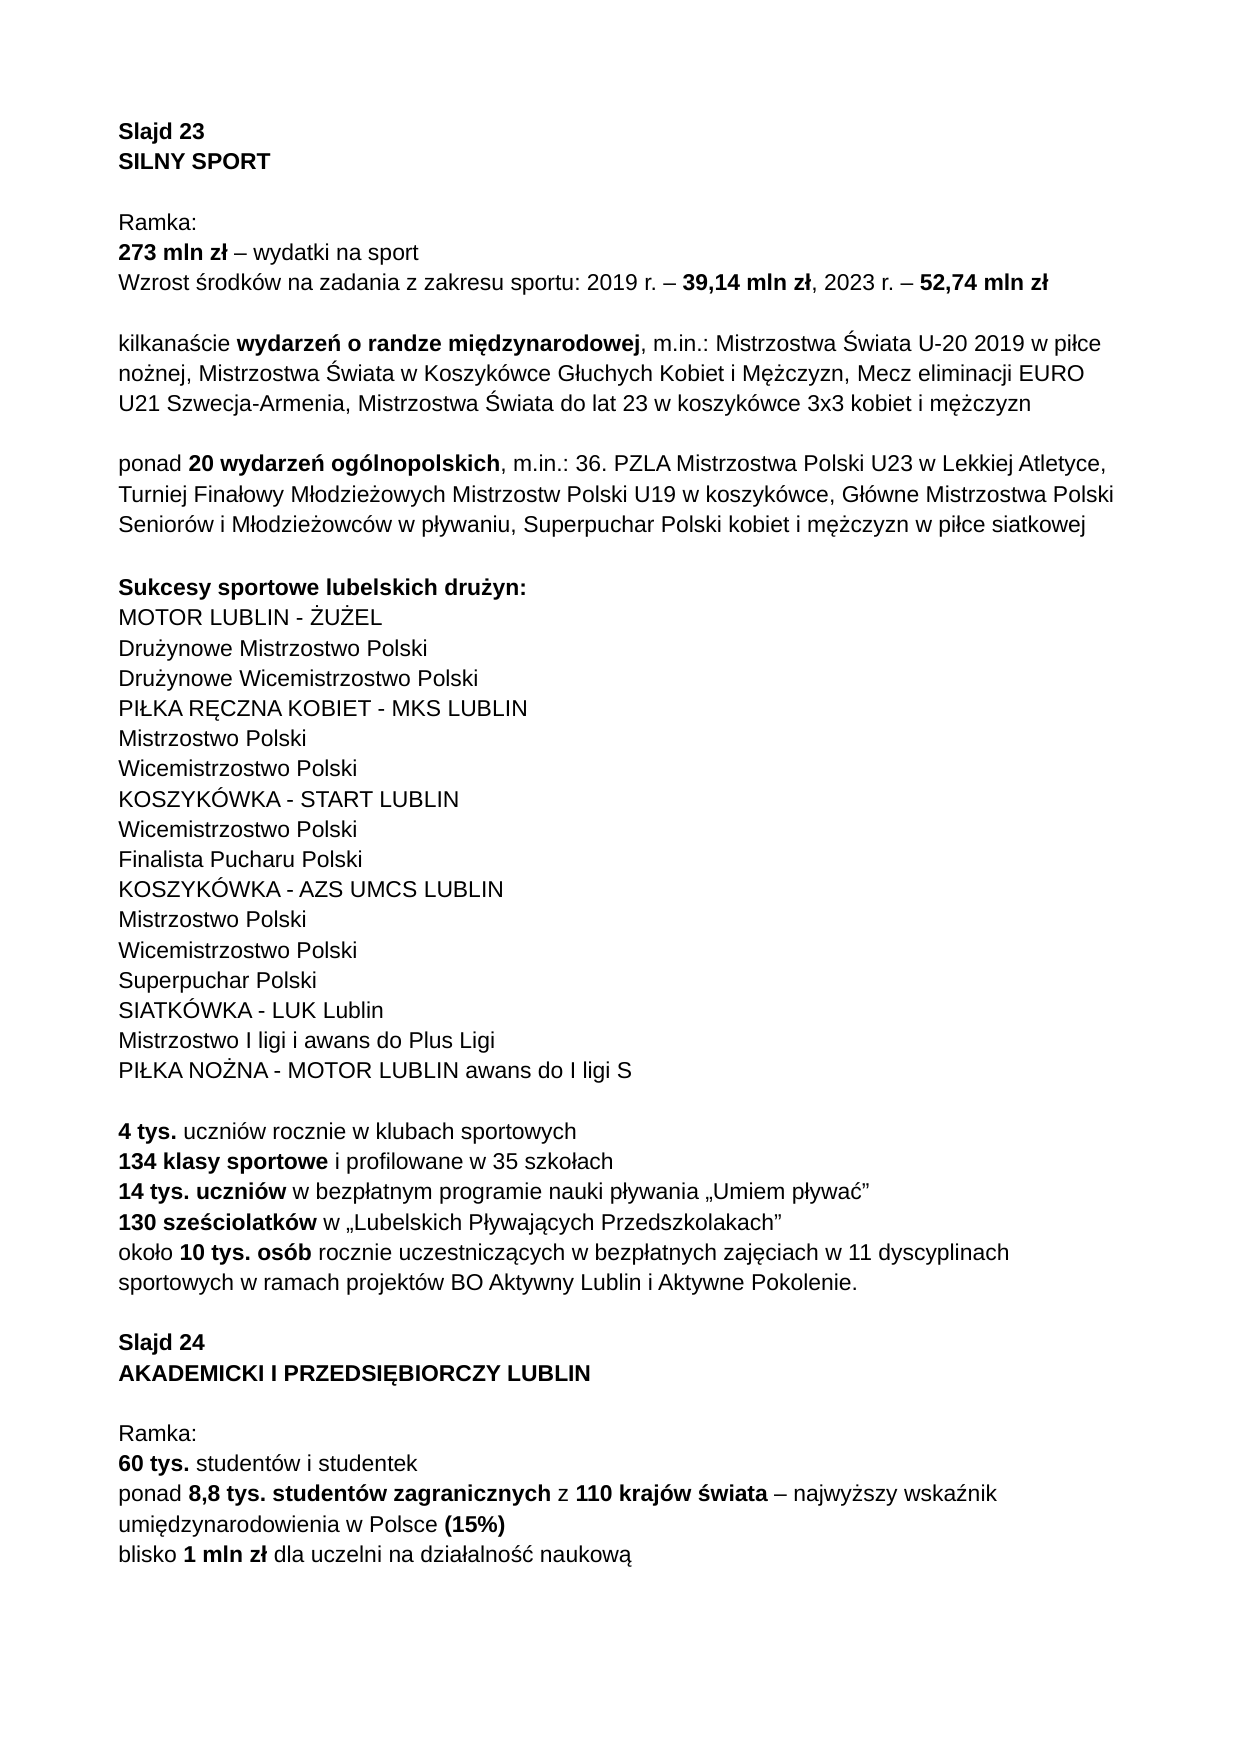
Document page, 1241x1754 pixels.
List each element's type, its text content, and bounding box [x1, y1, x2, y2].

text Sukcesy sportowe lubelskich drużyn: [118, 574, 1122, 600]
text ponad 20 wydarzeń ogólnopolskich, m.in.: 36. PZLA Mistrzostwa Polski U23 w Lekkiej Atletyce, Turniej Finałowy Młodzieżowych Mistrzostw Polski U19 w koszykówce, Główne Mistrzostwa Polski Seniorów i Młodzieżowców w pływaniu, Superpuchar Polski kobiet i mężczyzn w piłce siatkowej [118, 450, 1122, 537]
text 60 tys. studentów i studentek ponad 8,8 tys. studentów zagranicznych z 110 krajów świata – najwyższy wskaźnik umiędzynarodowienia w Polsce (15%) [118, 1450, 1122, 1537]
text Slajd 23 SILNY SPORT [118, 118, 1122, 175]
text Ramka: [118, 209, 1122, 235]
text Ramka: [118, 1390, 1122, 1446]
text 14 tys. uczniów w bezpłatnym programie nauki pływania „Umiem pływać” [118, 1178, 1122, 1204]
text KOSZYKÓWKA - START LUBLIN Wicemistrzostwo Polski Finalista Pucharu Polski KOSZYKÓWKA - AZS UMCS LUBLIN Mistrzostwo Polski Wicemistrzostwo Polski Superpuchar Polski SIATKÓWKA - LUK Lublin Mistrzostwo I ligi i awans do Plus Ligi PIŁKA NOŻNA - MOTOR LUBLIN awans do I ligi S [118, 786, 1122, 1084]
text blisko 1 mln zł dla uczelni na działalność naukową [118, 1541, 1122, 1567]
text Slajd 24 AKADEMICKI I PRZEDSIĘBIORCZY LUBLIN [118, 1329, 1122, 1386]
text 134 klasy sportowe i profilowane w 35 szkołach [118, 1148, 1122, 1174]
text Wzrost środków na zadania z zakresu sportu: 2019 r. – 39,14 mln zł, 2023 r. – 52,74 mln zł [118, 269, 1122, 296]
text około 10 tys. osób rocznie uczestniczących w bezpłatnych zajęciach w 11 dyscyplinach sportowych w ramach projektów BO Aktywny Lublin i Aktywne Pokolenie. [118, 1239, 1122, 1295]
text MOTOR LUBLIN - ŻUŻEL Drużynowe Mistrzostwo Polski Drużynowe Wicemistrzostwo Polski PIŁKA RĘCZNA KOBIET - MKS LUBLIN Mistrzostwo Polski Wicemistrzostwo Polski [118, 604, 1122, 782]
text 130 sześciolatków w „Lubelskich Pływających Przedszkolakach” [118, 1208, 1122, 1235]
text kilkanaście wydarzeń o randze międzynarodowej, m.in.: Mistrzostwa Świata U-20 2019 w piłce nożnej, Mistrzostwa Świata w Koszykówce Głuchych Kobiet i Mężczyzn, Mecz eliminacji EURO U21 Szwecja-Armenia, Mistrzostwa Świata do lat 23 w koszykówce 3x3 kobiet i mężczyzn [118, 329, 1122, 416]
text 4 tys. uczniów rocznie w klubach sportowych [118, 1118, 1122, 1144]
text 273 mln zł – wydatki na sport [118, 239, 1122, 265]
